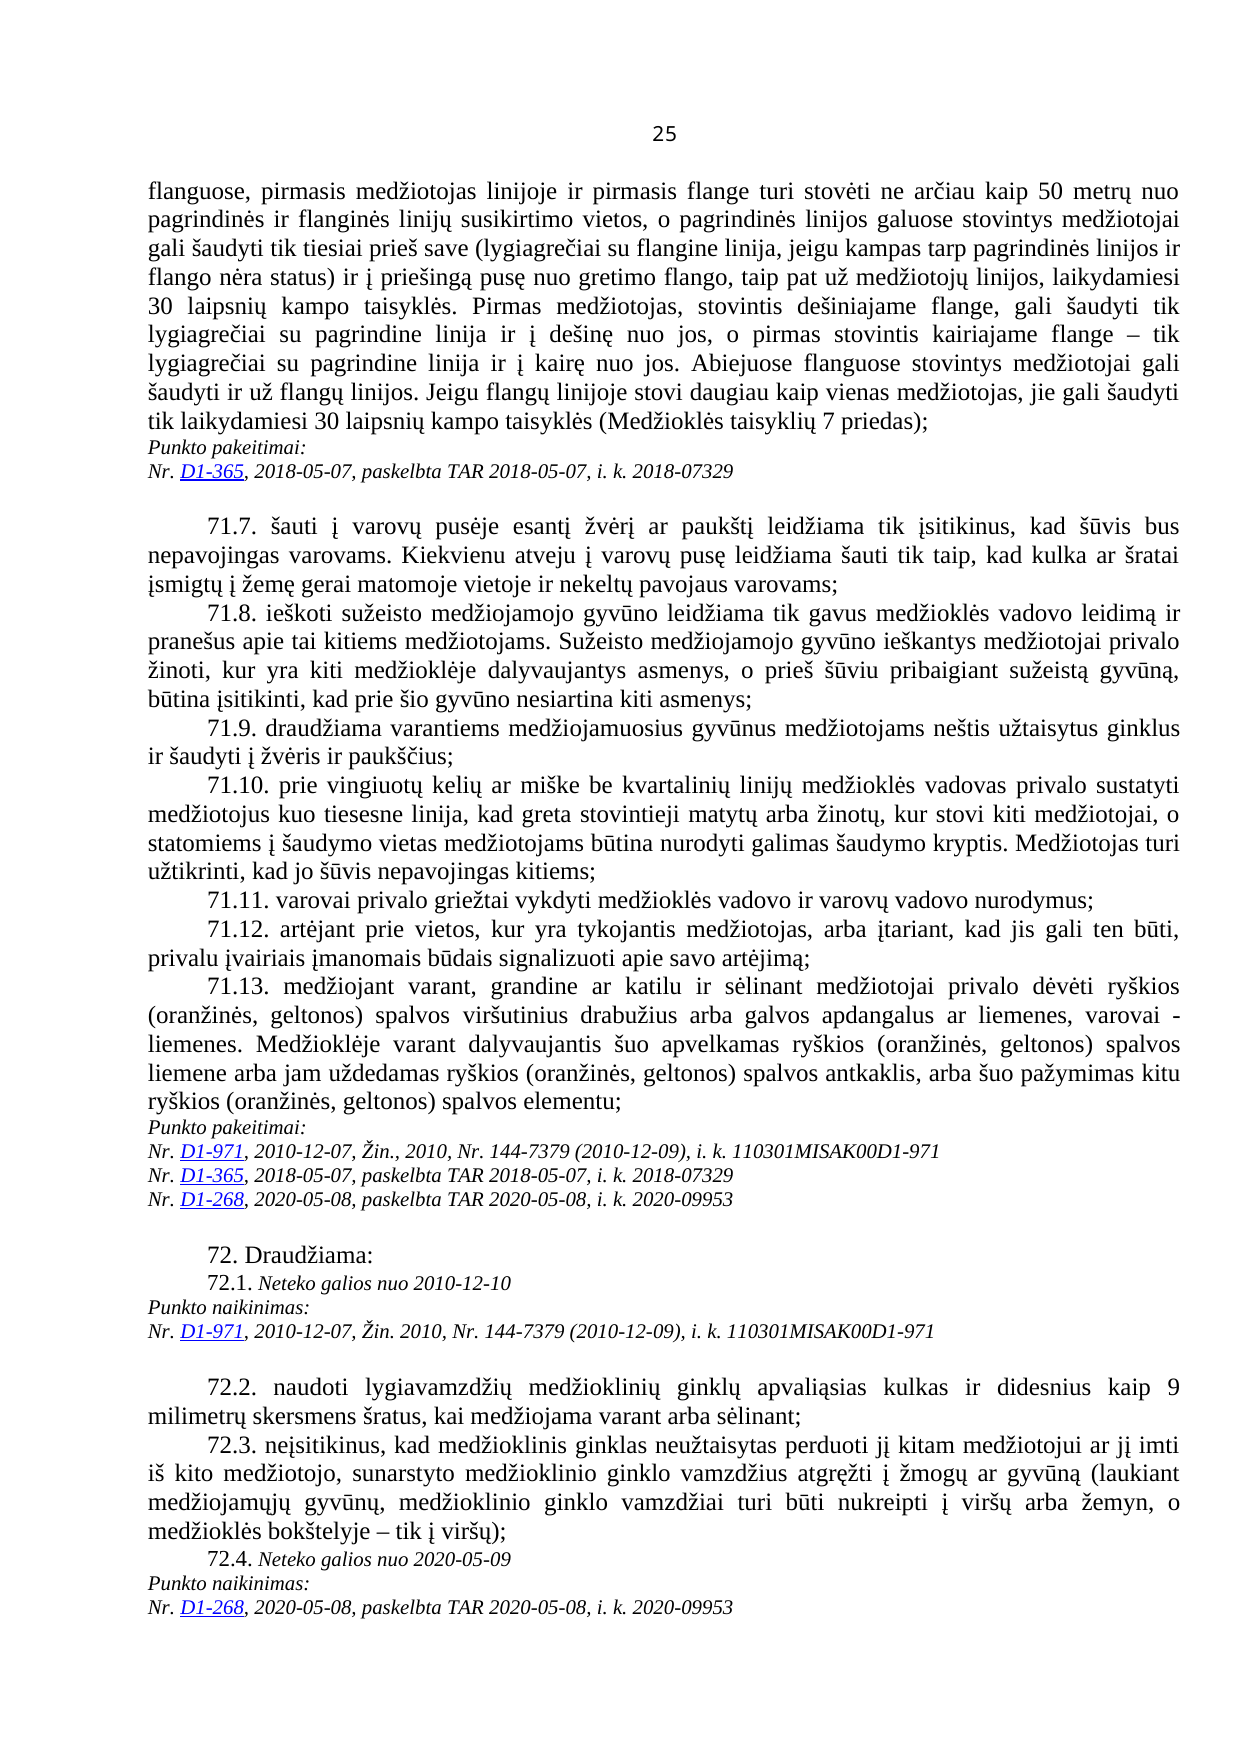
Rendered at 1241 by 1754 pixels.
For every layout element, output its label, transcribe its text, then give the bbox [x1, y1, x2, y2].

text Punkto pakeitimai: [148, 1115, 1181, 1139]
text Punkto naikinimas: [148, 1295, 1181, 1319]
text 72.3. neįsitikinus, kad medžioklinis ginklas neužtaisytas perduoti jį kitam medžiotojui ar jį imti iš kito medžiotojo, sunarstyto medžioklinio ginklo vamzdžius atgręžti į žmogų ar gyvūną (laukiant medžiojamųjų gyvūnų, medžioklinio ginklo vamzdžiai turi būti nukreipti į viršų arba žemyn, o medžioklės bokštelyje – tik į viršų); [148, 1430, 1181, 1545]
text 71.7. šauti į varovų pusėje esantį žvėrį ar paukštį leidžiama tik įsitikinus, kad šūvis bus nepavojingas varovams. Kiekvienu atveju į varovų pusę leidžiama šauti tik taip, kad kulka ar šratai įsmigtų į žemę gerai matomoje vietoje ir nekeltų pavojaus varovams; [148, 511, 1181, 598]
text Punkto pakeitimai: [148, 434, 1181, 459]
text Nr. D1-971, 2010-12-07, Žin. 2010, Nr. 144-7379 (2010-12-09), i. k. 110301MISAK00D1-971 [148, 1319, 1181, 1343]
text 72.2. naudoti lygiavamzdžių medžioklinių ginklų apvaliąsias kulkas ir didesnius kaip 9 milimetrų skersmens šratus, kai medžiojama varant arba sėlinant; [148, 1372, 1181, 1430]
text Nr. D1-268, 2020-05-08, paskelbta TAR 2020-05-08, i. k. 2020-09953 [148, 1187, 1181, 1211]
text Nr. D1-365, 2018-05-07, paskelbta TAR 2018-05-07, i. k. 2018-07329 [148, 1163, 1181, 1187]
text 72.1. Neteko galios nuo 2010-12-10 [148, 1269, 1181, 1295]
text 72.4. Neteko galios nuo 2020-05-09 [148, 1545, 1181, 1571]
text 71.8. ieškoti sužeisto medžiojamojo gyvūno leidžiama tik gavus medžioklės vadovo leidimą ir pranešus apie tai kitiems medžiotojams. Sužeisto medžiojamojo gyvūno ieškantys medžiotojai privalo žinoti, kur yra kiti medžioklėje dalyvaujantys asmenys, o prieš šūviu pribaigiant sužeistą gyvūną, būtina įsitikinti, kad prie šio gyvūno nesiartina kiti asmenys; [148, 598, 1181, 713]
text Nr. D1-268, 2020-05-08, paskelbta TAR 2020-05-08, i. k. 2020-09953 [148, 1595, 1181, 1619]
text Punkto naikinimas: [148, 1571, 1181, 1595]
text Nr. D1-971, 2010-12-07, Žin., 2010, Nr. 144-7379 (2010-12-09), i. k. 110301MISAK00D1-971 [148, 1139, 1181, 1163]
text Nr. D1-365, 2018-05-07, paskelbta TAR 2018-05-07, i. k. 2018-07329 [148, 459, 1181, 483]
text 72. Draudžiama: [148, 1240, 1181, 1269]
text 71.10. prie vingiuotų kelių ar miške be kvartalinių linijų medžioklės vadovas privalo sustatyti medžiotojus kuo tiesesne linija, kad greta stovintieji matytų arba žinotų, kur stovi kiti medžiotojai, o statomiems į šaudymo vietas medžiotojams būtina nurodyti galimas šaudymo kryptis. Medžiotojas turi užtikrinti, kad jo šūvis nepavojingas kitiems; [148, 770, 1181, 885]
text 71.12. artėjant prie vietos, kur yra tykojantis medžiotojas, arba įtariant, kad jis gali ten būti, privalu įvairiais įmanomais būdais signalizuoti apie savo artėjimą; [148, 914, 1181, 971]
text 71.9. draudžiama varantiems medžiojamuosius gyvūnus medžiotojams neštis užtaisytus ginklus ir šaudyti į žvėris ir paukščius; [148, 713, 1181, 770]
text 71.11. varovai privalo griežtai vykdyti medžioklės vadovo ir varovų vadovo nurodymus; [148, 885, 1181, 914]
text 71.13. medžiojant varant, grandine ar katilu ir sėlinant medžiotojai privalo dėvėti ryškios (oranžinės, geltonos) spalvos viršutinius drabužius arba galvos apdangalus ar liemenes, varovai - liemenes. Medžioklėje varant dalyvaujantis šuo apvelkamas ryškios (oranžinės, geltonos) spalvos liemene arba jam uždedamas ryškios (oranžinės, geltonos) spalvos antkaklis, arba šuo pažymimas kitu ryškios (oranžinės, geltonos) spalvos elementu; [148, 971, 1181, 1115]
text flanguose, pirmasis medžiotojas linijoje ir pirmasis flange turi stovėti ne arčiau kaip 50 metrų nuo pagrindinės ir flanginės linijų susikirtimo vietos, o pagrindinės linijos galuose stovintys medžiotojai gali šaudyti tik tiesiai prieš save (lygiagrečiai su flangine linija, jeigu kampas tarp pagrindinės linijos ir flango nėra status) ir į priešingą pusę nuo gretimo flango, taip pat už medžiotojų linijos, laikydamiesi 30 laipsnių kampo taisyklės. Pirmas medžiotojas, stovintis dešiniajame flange, gali šaudyti tik lygiagrečiai su pagrindine linija ir į dešinę nuo jos, o pirmas stovintis kairiajame flange – tik lygiagrečiai su pagrindine linija ir į kairę nuo jos. Abiejuose flanguose stovintys medžiotojai gali šaudyti ir už flangų linijos. Jeigu flangų linijoje stovi daugiau kaip vienas medžiotojas, jie gali šaudyti tik laikydamiesi 30 laipsnių kampo taisyklės (Medžioklės taisyklių 7 priedas); [148, 176, 1181, 434]
